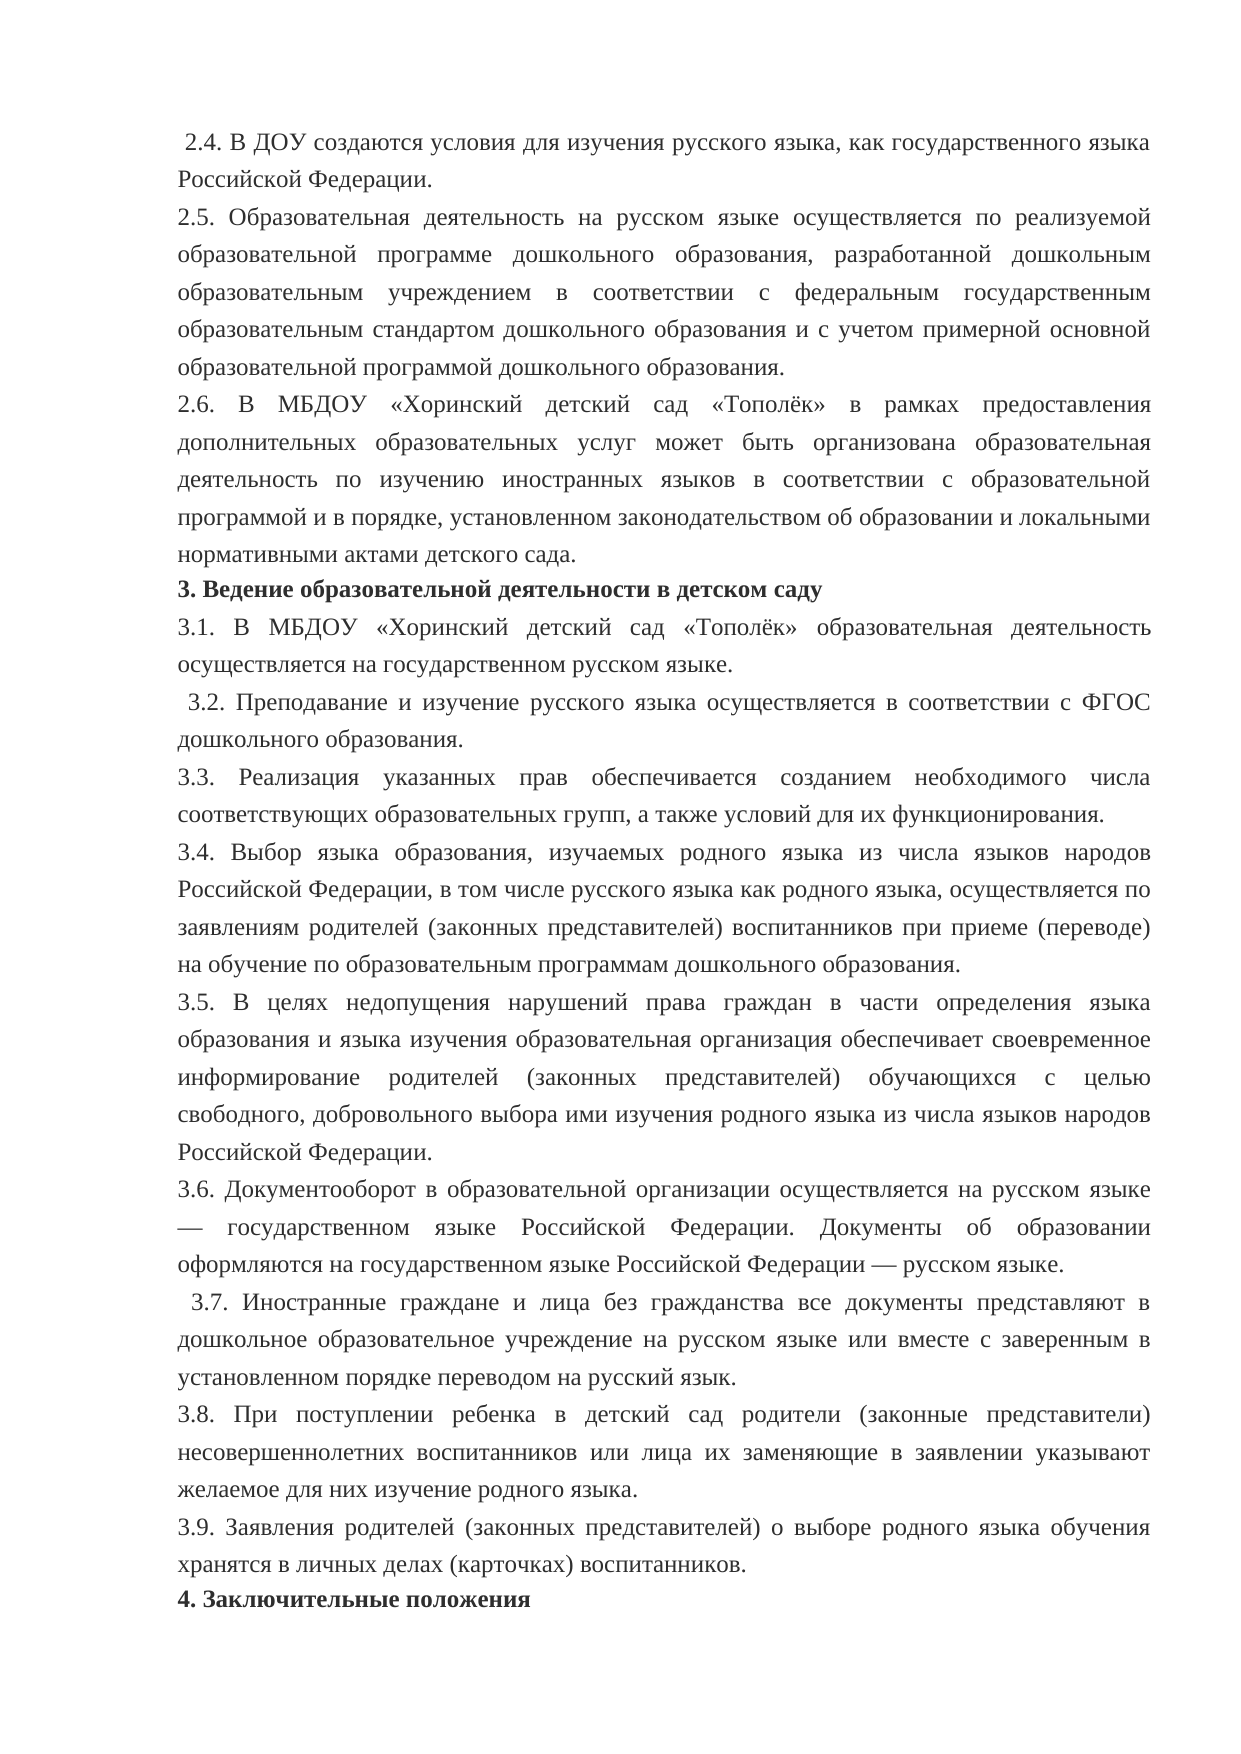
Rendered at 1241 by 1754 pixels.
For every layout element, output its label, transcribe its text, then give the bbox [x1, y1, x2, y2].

text 3.8. При поступлении ребенка в детский сад родители (законные представители) несовершеннолетних воспитанников или лица их заменяющие в заявлении указывают желаемое для них изучение родного языка. [177, 1391, 1152, 1503]
text 3.9. Заявления родителей (законных представителей) о выборе родного языка обучения хранятся в личных делах (карточках) воспитанников. [177, 1503, 1152, 1578]
subtitle 4. Заключительные положения [177, 1578, 1152, 1613]
text 3.7. Иностранные граждане и лица без гражданства все документы представляют в дошкольное образовательное учреждение на русском языке или вместе с заверенным в установленном порядке переводом на русский язык. [177, 1278, 1152, 1391]
subtitle 3. Ведение образовательной деятельности в детском саду [177, 568, 1152, 603]
text 3.3. Реализация указанных прав обеспечивается созданием необходимого числа соответствующих образовательных групп, а также условий для их функционирования. [177, 753, 1152, 828]
text 2.5. Образовательная деятельность на русском языке осуществляется по реализуемой образовательной программе дошкольного образования, разработанной дошкольным образовательным учреждением в соответствии с федеральным государственным образовательным стандартом дошкольного образования и с учетом примерной основной образовательной программой дошкольного образования. [177, 193, 1152, 381]
text 3.6. Документооборот в образовательной организации осуществляется на русском языке — государственном языке Российской Федерации. Документы об образовании оформляются на государственном языке Российской Федерации — русском языке. [177, 1166, 1152, 1278]
text 2.4. В ДОУ создаются условия для изучения русского языка, как государственного языка Российской Федерации. [177, 118, 1152, 193]
text 2.6. В МБДОУ «Хоринский детский сад «Тополёк» в рамках предоставления дополнительных образовательных услуг может быть организована образовательная деятельность по изучению иностранных языков в соответствии с образовательной программой и в порядке, установленном законодательством об образовании и локальными нормативными актами детского сада. [177, 381, 1152, 568]
text 3.5. В целях недопущения нарушений права граждан в части определения языка образования и языка изучения образовательная организация обеспечивает своевременное информирование родителей (законных представителей) обучающихся с целью свободного, добровольного выбора ими изучения родного языка из числа языков народов Российской Федерации. [177, 978, 1152, 1166]
text 3.2. Преподавание и изучение русского языка осуществляется в соответствии с ФГОС дошкольного образования. [177, 678, 1152, 753]
text 3.4. Выбор языка образования, изучаемых родного языка из числа языков народов Российской Федерации, в том числе русского языка как родного языка, осуществляется по заявлениям родителей (законных представителей) воспитанников при приеме (переводе) на обучение по образовательным программам дошкольного образования. [177, 828, 1152, 978]
text 3.1. В МБДОУ «Хоринский детский сад «Тополёк» образовательная деятельность осуществляется на государственном русском языке. [177, 603, 1152, 678]
